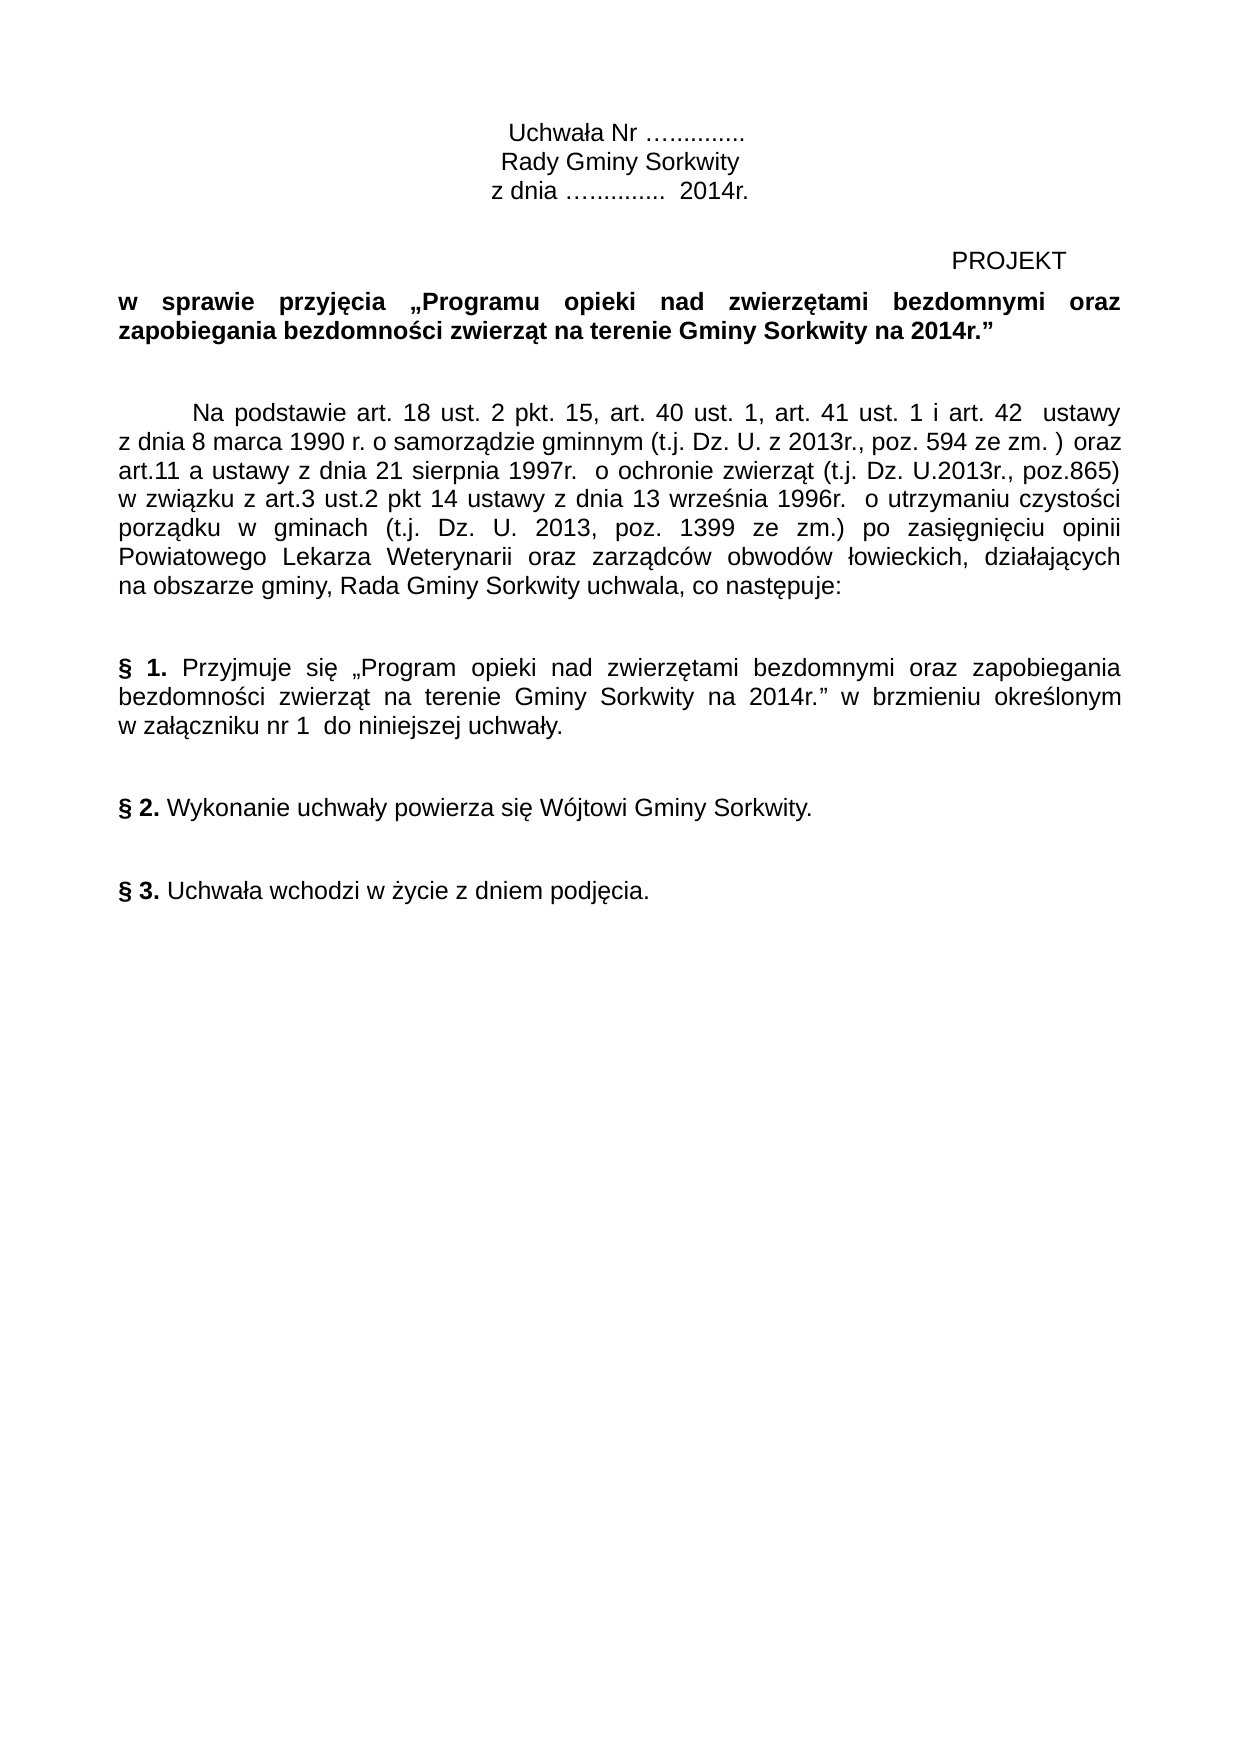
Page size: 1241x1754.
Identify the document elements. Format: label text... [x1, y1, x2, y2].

text w sprawie przyjęcia „Programu opieki nad zwierzętami bezdomnymi oraz zapobiegania bezdomności zwierząt na terenie Gminy Sorkwity na 2014r.” [118, 287, 1122, 344]
text § 1. Przyjmuje się „Program opieki nad zwierzętami bezdomnymi oraz zapobiegania bezdomności zwierząt na terenie Gminy Sorkwity na 2014r.” w brzmieniu określonym w załączniku nr 1 do niniejszej uchwały. [118, 653, 1122, 739]
text Na podstawie art. 18 ust. 2 pkt. 15, art. 40 ust. 1, art. 41 ust. 1 i art. 42 ustawy z dnia 8 marca 1990 r. o samorządzie gminnym (t.j. Dz. U. z 2013r., poz. 594 ze zm. ) oraz art.11 a ustawy z dnia 21 sierpnia 1997r. o ochronie zwierząt (t.j. Dz. U.2013r., poz.865) w związku z art.3 ust.2 pkt 14 ustawy z dnia 13 września 1996r. o utrzymaniu czystości porządku w gminach (t.j. Dz. U. 2013, poz. 1399 ze zm.) po zasięgnięciu opinii Powiatowego Lekarza Weterynarii oraz zarządców obwodów łowieckich, działających na obszarze gminy, Rada Gminy Sorkwity uchwala, co następuje: [118, 398, 1122, 599]
text PROJEKT [118, 246, 1122, 274]
text § 2. Wykonanie uchwały powierza się Wójtowi Gminy Sorkwity. [118, 793, 1122, 822]
text z dnia …........... 2014r. [118, 176, 1122, 204]
text Uchwała Nr …........... [118, 118, 1122, 147]
text § 3. Uchwała wchodzi w życie z dniem podjęcia. [118, 876, 1122, 904]
text Rady Gminy Sorkwity [118, 147, 1122, 176]
